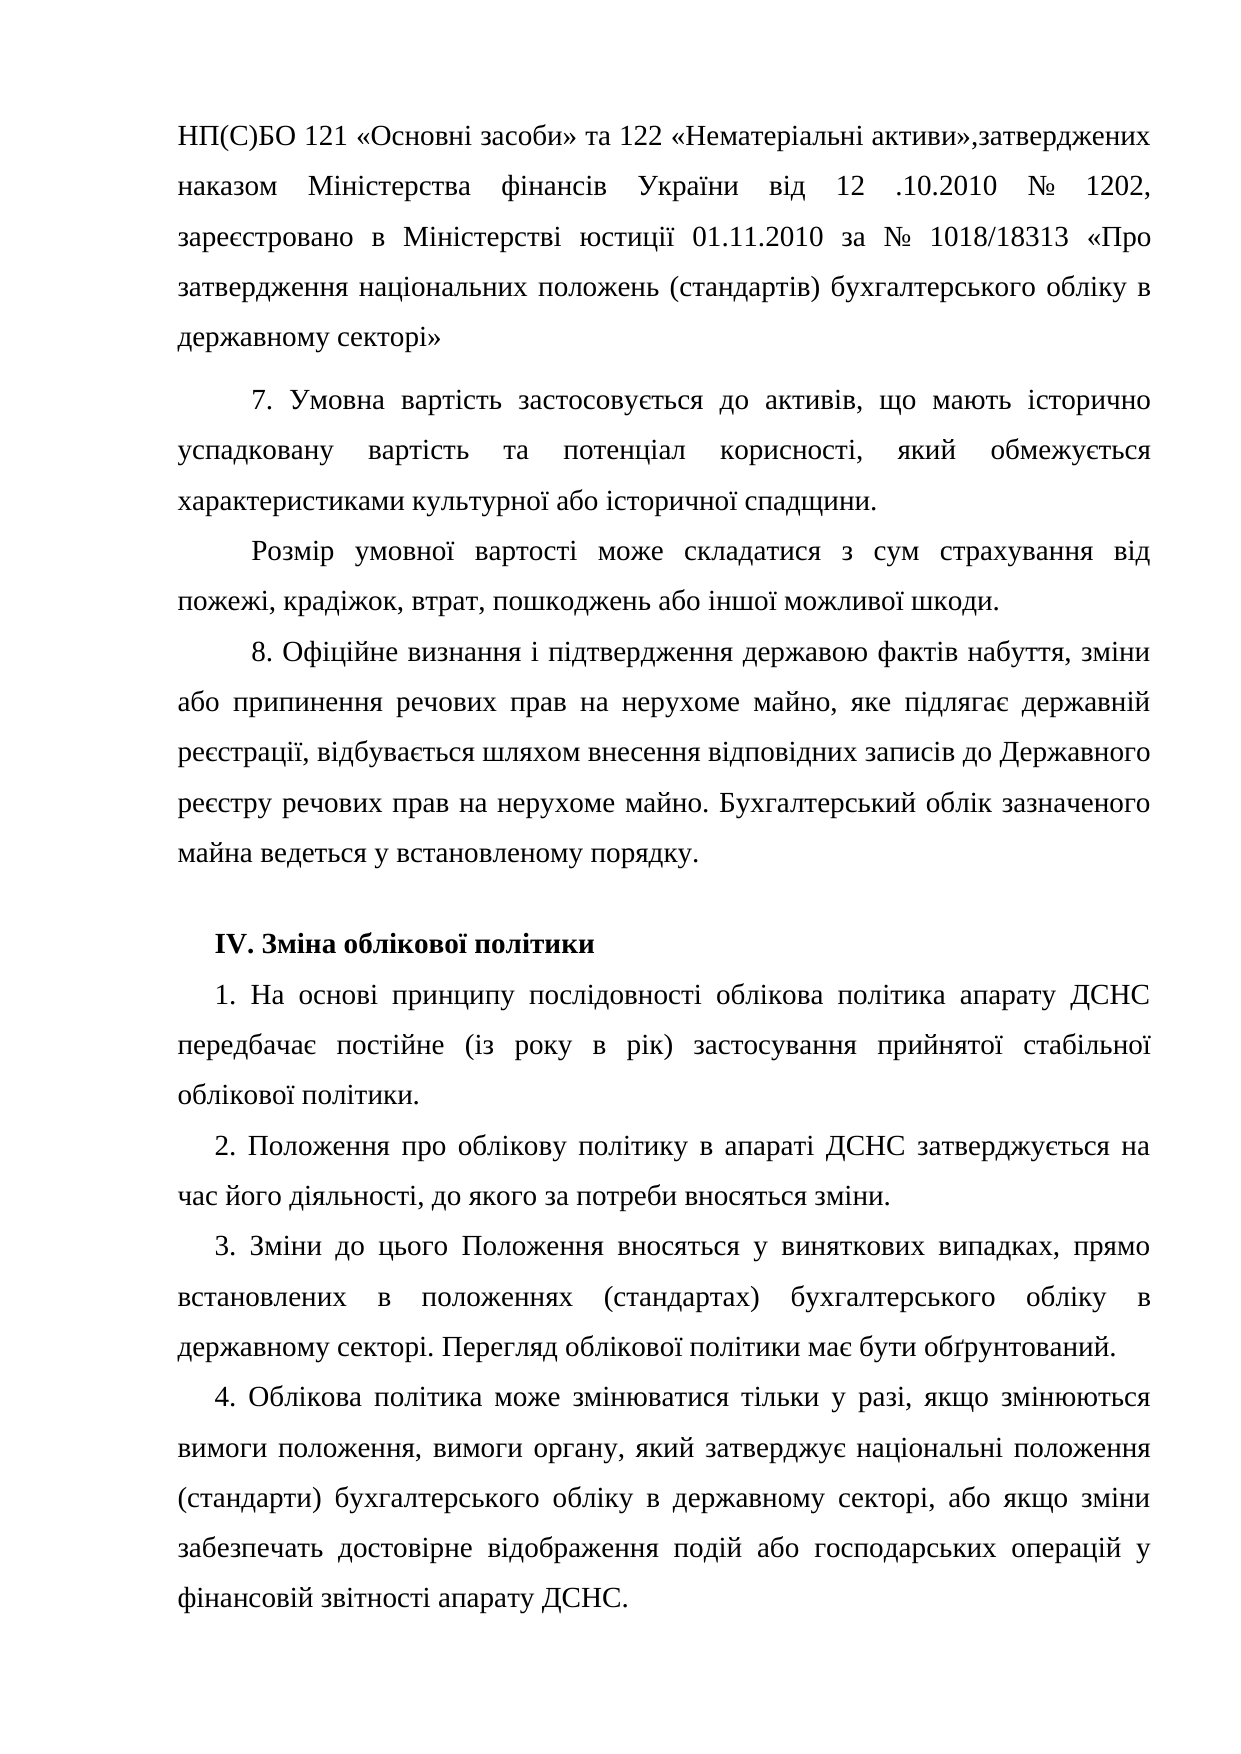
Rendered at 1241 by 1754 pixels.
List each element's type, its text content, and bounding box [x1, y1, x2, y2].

text 4. Облікова політика може змінюватися тільки у разі, якщо змінюються вимоги положення, вимоги органу, який затверджує національні положення (стандарти) бухгалтерського обліку в державному секторі, або якщо зміни забезпечать достовірне відображення подій або господарських операцій у фінансовій звітності апарату ДСНС. [177, 1379, 1152, 1614]
text 8. Офіційне визнання і підтвердження державою фактів набуття, зміни або припинення речових прав на нерухоме майно, яке підлягає державній реєстрації, відбувається шляхом внесення відповідних записів до Державного реєстру речових прав на нерухоме майно. Бухгалтерський облік зазначеного майна ведеться у встановленому порядку. [177, 634, 1152, 868]
text 1. На основі принципу послідовності облікова політика апарату ДСНС передбачає постійне (із року в рік) застосування прийнятої стабільної облікової політики. [177, 977, 1152, 1111]
text 2. Положення про облікову політику в апараті ДСНС затверджується на час його діяльності, до якого за потреби вносяться зміни. [177, 1128, 1152, 1212]
text 3. Зміни до цього Положення вносяться у виняткових випадках, прямо встановлених в положеннях (стандартах) бухгалтерського обліку в державному секторі. Перегляд облікової політики має бути обґрунтований. [177, 1228, 1152, 1363]
text Розмір умовної вартості може складатися з сум страхування від пожежі, крадіжок, втрат, пошкоджень або іншої можливої шкоди. [177, 533, 1152, 617]
text 7. Умовна вартість застосовується до активів, що мають історично успадковану вартість та потенціал корисності, який обмежується характеристиками культурної або історичної спадщини. [177, 382, 1152, 516]
text ІV. Зміна облікової політики [177, 927, 1152, 960]
text НП(С)БО 121 «Основні засоби» та 122 «Нематеріальні активи»,затверджених наказом Міністерства фінансів України від 12 .10.2010 № 1202, зареєстровано в Міністерстві юстиції 01.11.2010 за № 1018/18313 «Про затвердження національних положень (стандартів) бухгалтерського обліку в державному секторі» [177, 118, 1152, 353]
